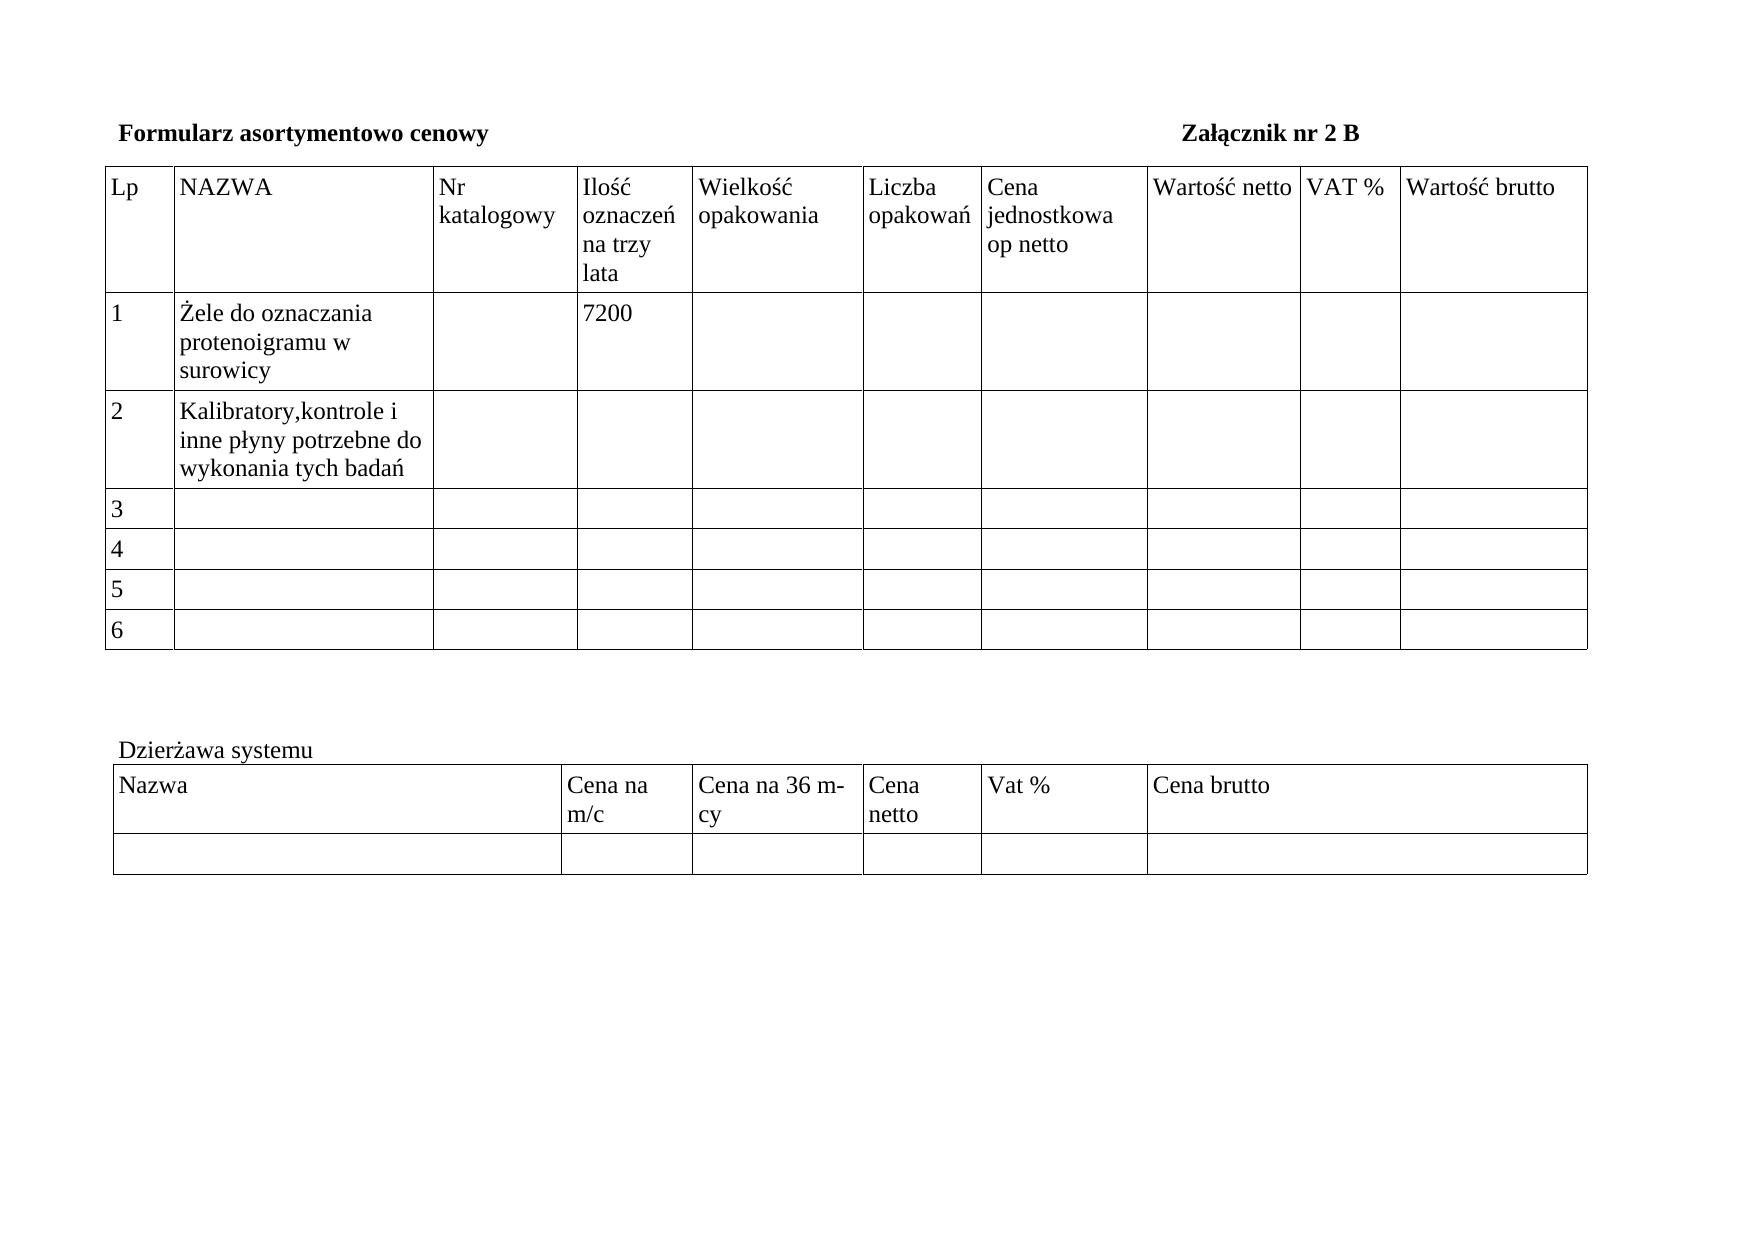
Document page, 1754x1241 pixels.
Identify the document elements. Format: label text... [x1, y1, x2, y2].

table_cell [114, 834, 561, 874]
table_cell [1148, 529, 1300, 569]
table_cell [434, 610, 577, 649]
table_cell [982, 570, 1147, 609]
table_cell [982, 391, 1147, 488]
table_cell [1401, 570, 1587, 609]
table_cell [434, 570, 577, 609]
table_cell [1148, 489, 1300, 528]
table_header Nr katalogowy [434, 167, 577, 292]
table_cell 3 [106, 489, 173, 528]
table_cell [562, 834, 692, 874]
table_header Wartość brutto [1401, 167, 1587, 292]
table_cell 6 [106, 610, 173, 649]
table_cell [693, 293, 862, 390]
table_cell [1401, 529, 1587, 569]
table_cell 7200 [578, 293, 692, 390]
table_cell [1148, 293, 1300, 390]
table_cell [693, 391, 862, 488]
table_cell [1401, 610, 1587, 649]
table_cell [982, 610, 1147, 649]
table_header Cena brutto [1148, 765, 1587, 833]
table_cell 2 [106, 391, 173, 488]
table_cell Kalibratory,kontrole i inne płyny potrzebne do wykonania tych badań [175, 391, 433, 488]
table_cell [693, 489, 862, 528]
table_header Cena netto [864, 765, 981, 833]
table_cell [578, 570, 692, 609]
table_cell 1 [106, 293, 173, 390]
table_cell [1401, 293, 1587, 390]
table_cell [175, 489, 433, 528]
text Formularz asortymentowo cenowy Załącznik nr 2 B [118, 118, 1636, 147]
table_cell [982, 529, 1147, 569]
table_header Cena na m/c [562, 765, 692, 833]
table_cell [864, 489, 981, 528]
table_cell [693, 529, 862, 569]
table_header Cena na 36 m-cy [693, 765, 862, 833]
table_cell [864, 834, 981, 874]
table_cell [1148, 834, 1587, 874]
table_cell [434, 293, 577, 390]
table_header VAT % [1301, 167, 1400, 292]
table_cell [864, 293, 981, 390]
text Dzierżawa systemu [118, 736, 1636, 764]
table_cell 4 [106, 529, 173, 569]
table_cell [693, 834, 862, 874]
table_cell Żele do oznaczania protenoigramu w surowicy [175, 293, 433, 390]
table_cell [864, 529, 981, 569]
table_cell [578, 610, 692, 649]
table_cell [982, 489, 1147, 528]
table_header Ilość oznaczeń na trzy lata [578, 167, 692, 292]
table_cell [1301, 570, 1400, 609]
table_header Nazwa [114, 765, 561, 833]
table_cell [1301, 489, 1400, 528]
table_cell [1301, 391, 1400, 488]
table_cell [175, 529, 433, 569]
table_cell [1148, 610, 1300, 649]
table_cell [434, 391, 577, 488]
table_header Vat % [982, 765, 1147, 833]
table_cell [1301, 610, 1400, 649]
table_cell [578, 529, 692, 569]
table_cell [982, 834, 1147, 874]
table_header Cena jednostkowa op netto [982, 167, 1147, 292]
table_cell [693, 610, 862, 649]
table_header Liczba opakowań [864, 167, 981, 292]
table_cell [175, 610, 433, 649]
table_cell [434, 489, 577, 528]
table_header Wielkość opakowania [693, 167, 862, 292]
table_cell [1401, 489, 1587, 528]
table_cell [982, 293, 1147, 390]
table_cell [864, 610, 981, 649]
table_cell [578, 391, 692, 488]
table_cell [693, 570, 862, 609]
table_cell [864, 391, 981, 488]
table_cell [434, 529, 577, 569]
table_cell [578, 489, 692, 528]
table_cell [1148, 391, 1300, 488]
table_header NAZWA [175, 167, 433, 292]
table_cell 5 [106, 570, 173, 609]
table_cell [864, 570, 981, 609]
table_cell [1401, 391, 1587, 488]
table_header Wartość netto [1148, 167, 1300, 292]
table_header Lp [106, 167, 173, 292]
table_cell [1148, 570, 1300, 609]
table_cell [175, 570, 433, 609]
table_cell [1301, 293, 1400, 390]
table_cell [1301, 529, 1400, 569]
